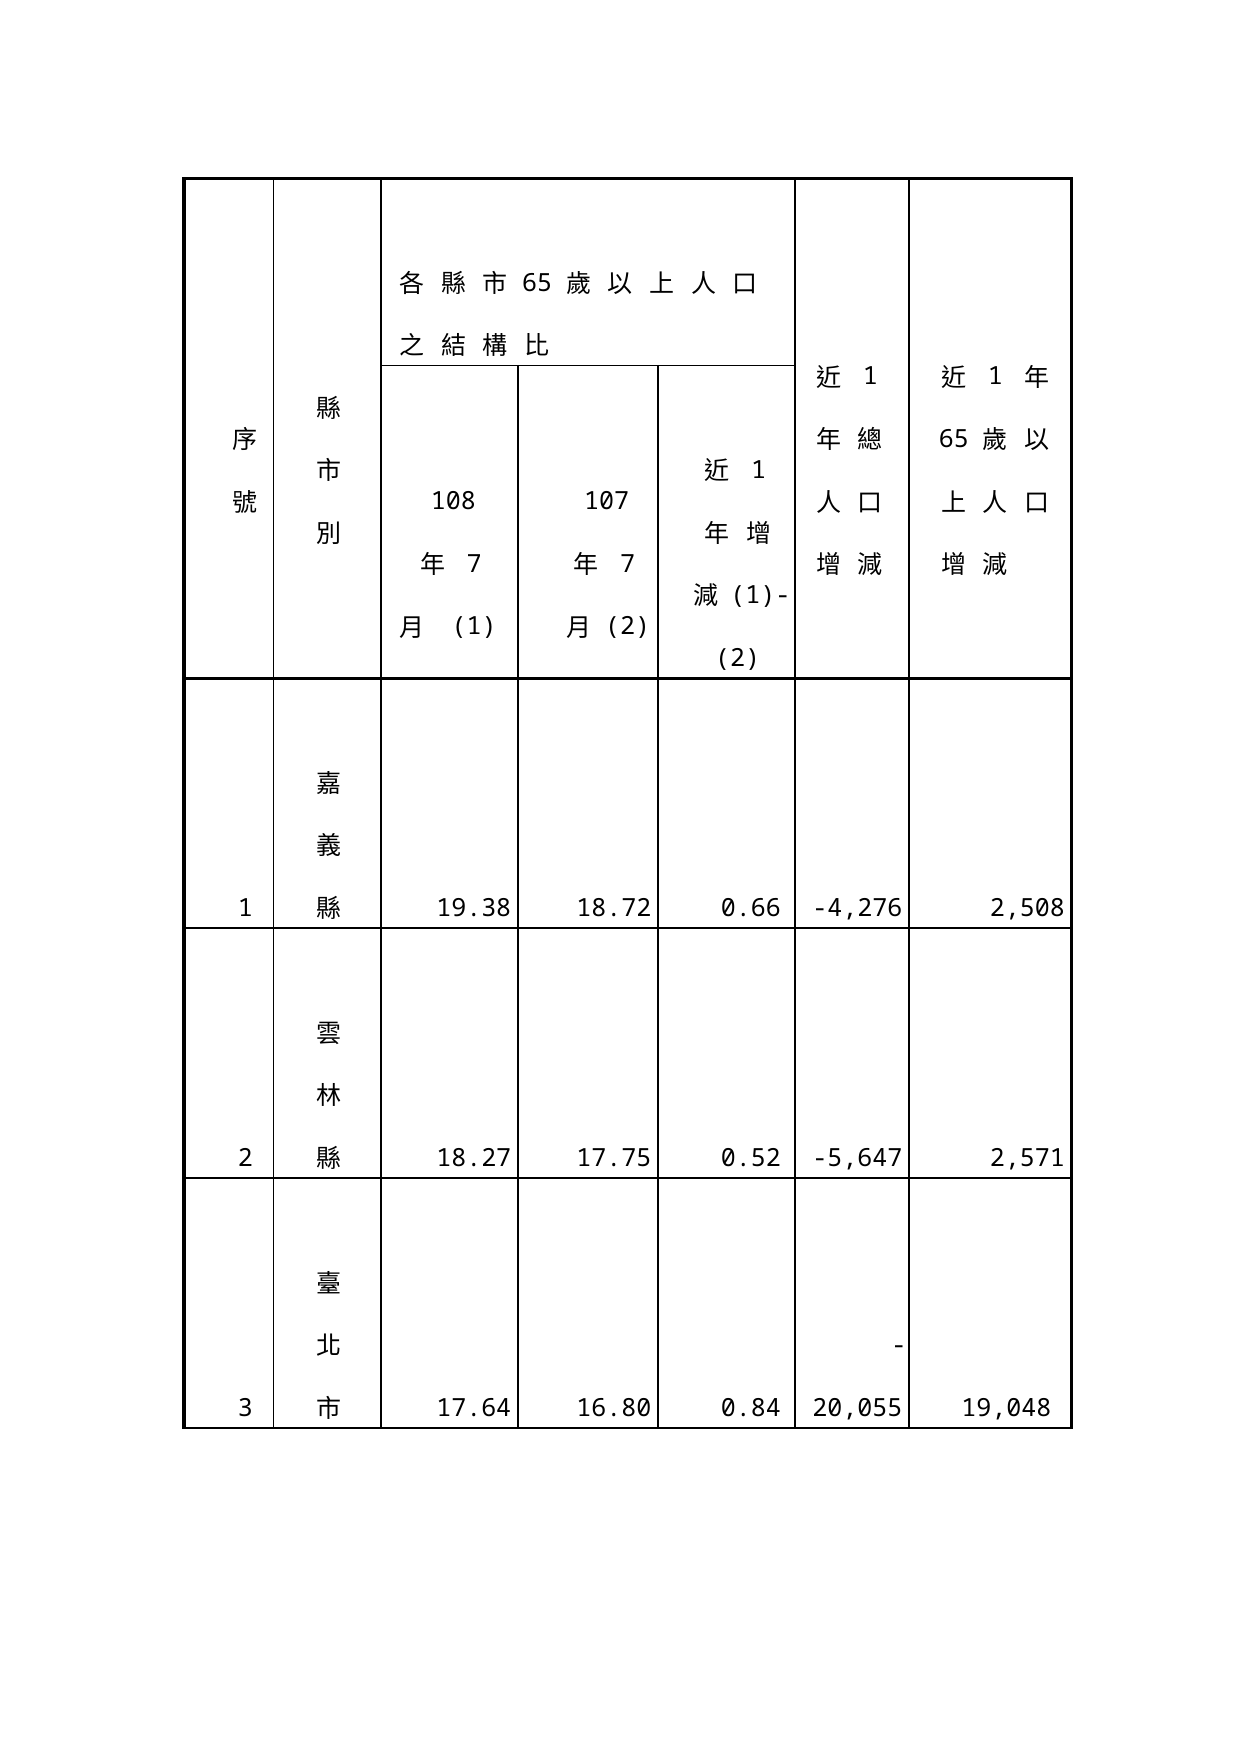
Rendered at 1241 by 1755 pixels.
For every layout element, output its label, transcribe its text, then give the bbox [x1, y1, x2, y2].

table_cell 2,571 [910, 929, 1070, 1177]
table_cell 1 [186, 680, 273, 927]
table_header 各縣市65歲以上人口之結構比 [382, 180, 794, 365]
table_cell 0.84 [659, 1179, 794, 1427]
table_cell 嘉義縣 [274, 680, 380, 927]
table_cell 0.66 [659, 680, 794, 927]
table_cell 19.38 [382, 680, 517, 927]
table_cell 16.80 [519, 1179, 657, 1427]
table_header 縣市別 [274, 180, 380, 677]
table_cell 2 [186, 929, 273, 1177]
table_cell 19,048 [910, 1179, 1070, 1427]
table_cell 2,508 [910, 680, 1070, 927]
table_cell 18.72 [519, 680, 657, 927]
table_cell -20,055 [796, 1179, 908, 1427]
table_cell 臺北市 [274, 1179, 380, 1427]
table_cell -5,647 [796, 929, 908, 1177]
table_cell 17.64 [382, 1179, 517, 1427]
table_header 近1年總人口增減 [796, 180, 908, 677]
table_cell 108年7月(1) [382, 366, 517, 677]
table_cell 107年7月(2) [519, 366, 657, 677]
table_cell 3 [186, 1179, 273, 1427]
table_cell 雲林縣 [274, 929, 380, 1177]
table_cell 17.75 [519, 929, 657, 1177]
table_header 序號 [186, 180, 273, 677]
table_cell 近1年增減(1)-(2) [659, 366, 794, 677]
table_cell 0.52 [659, 929, 794, 1177]
table_cell 18.27 [382, 929, 517, 1177]
table_cell -4,276 [796, 680, 908, 927]
table_header 近1年65歲以上人口增減 [910, 180, 1070, 677]
